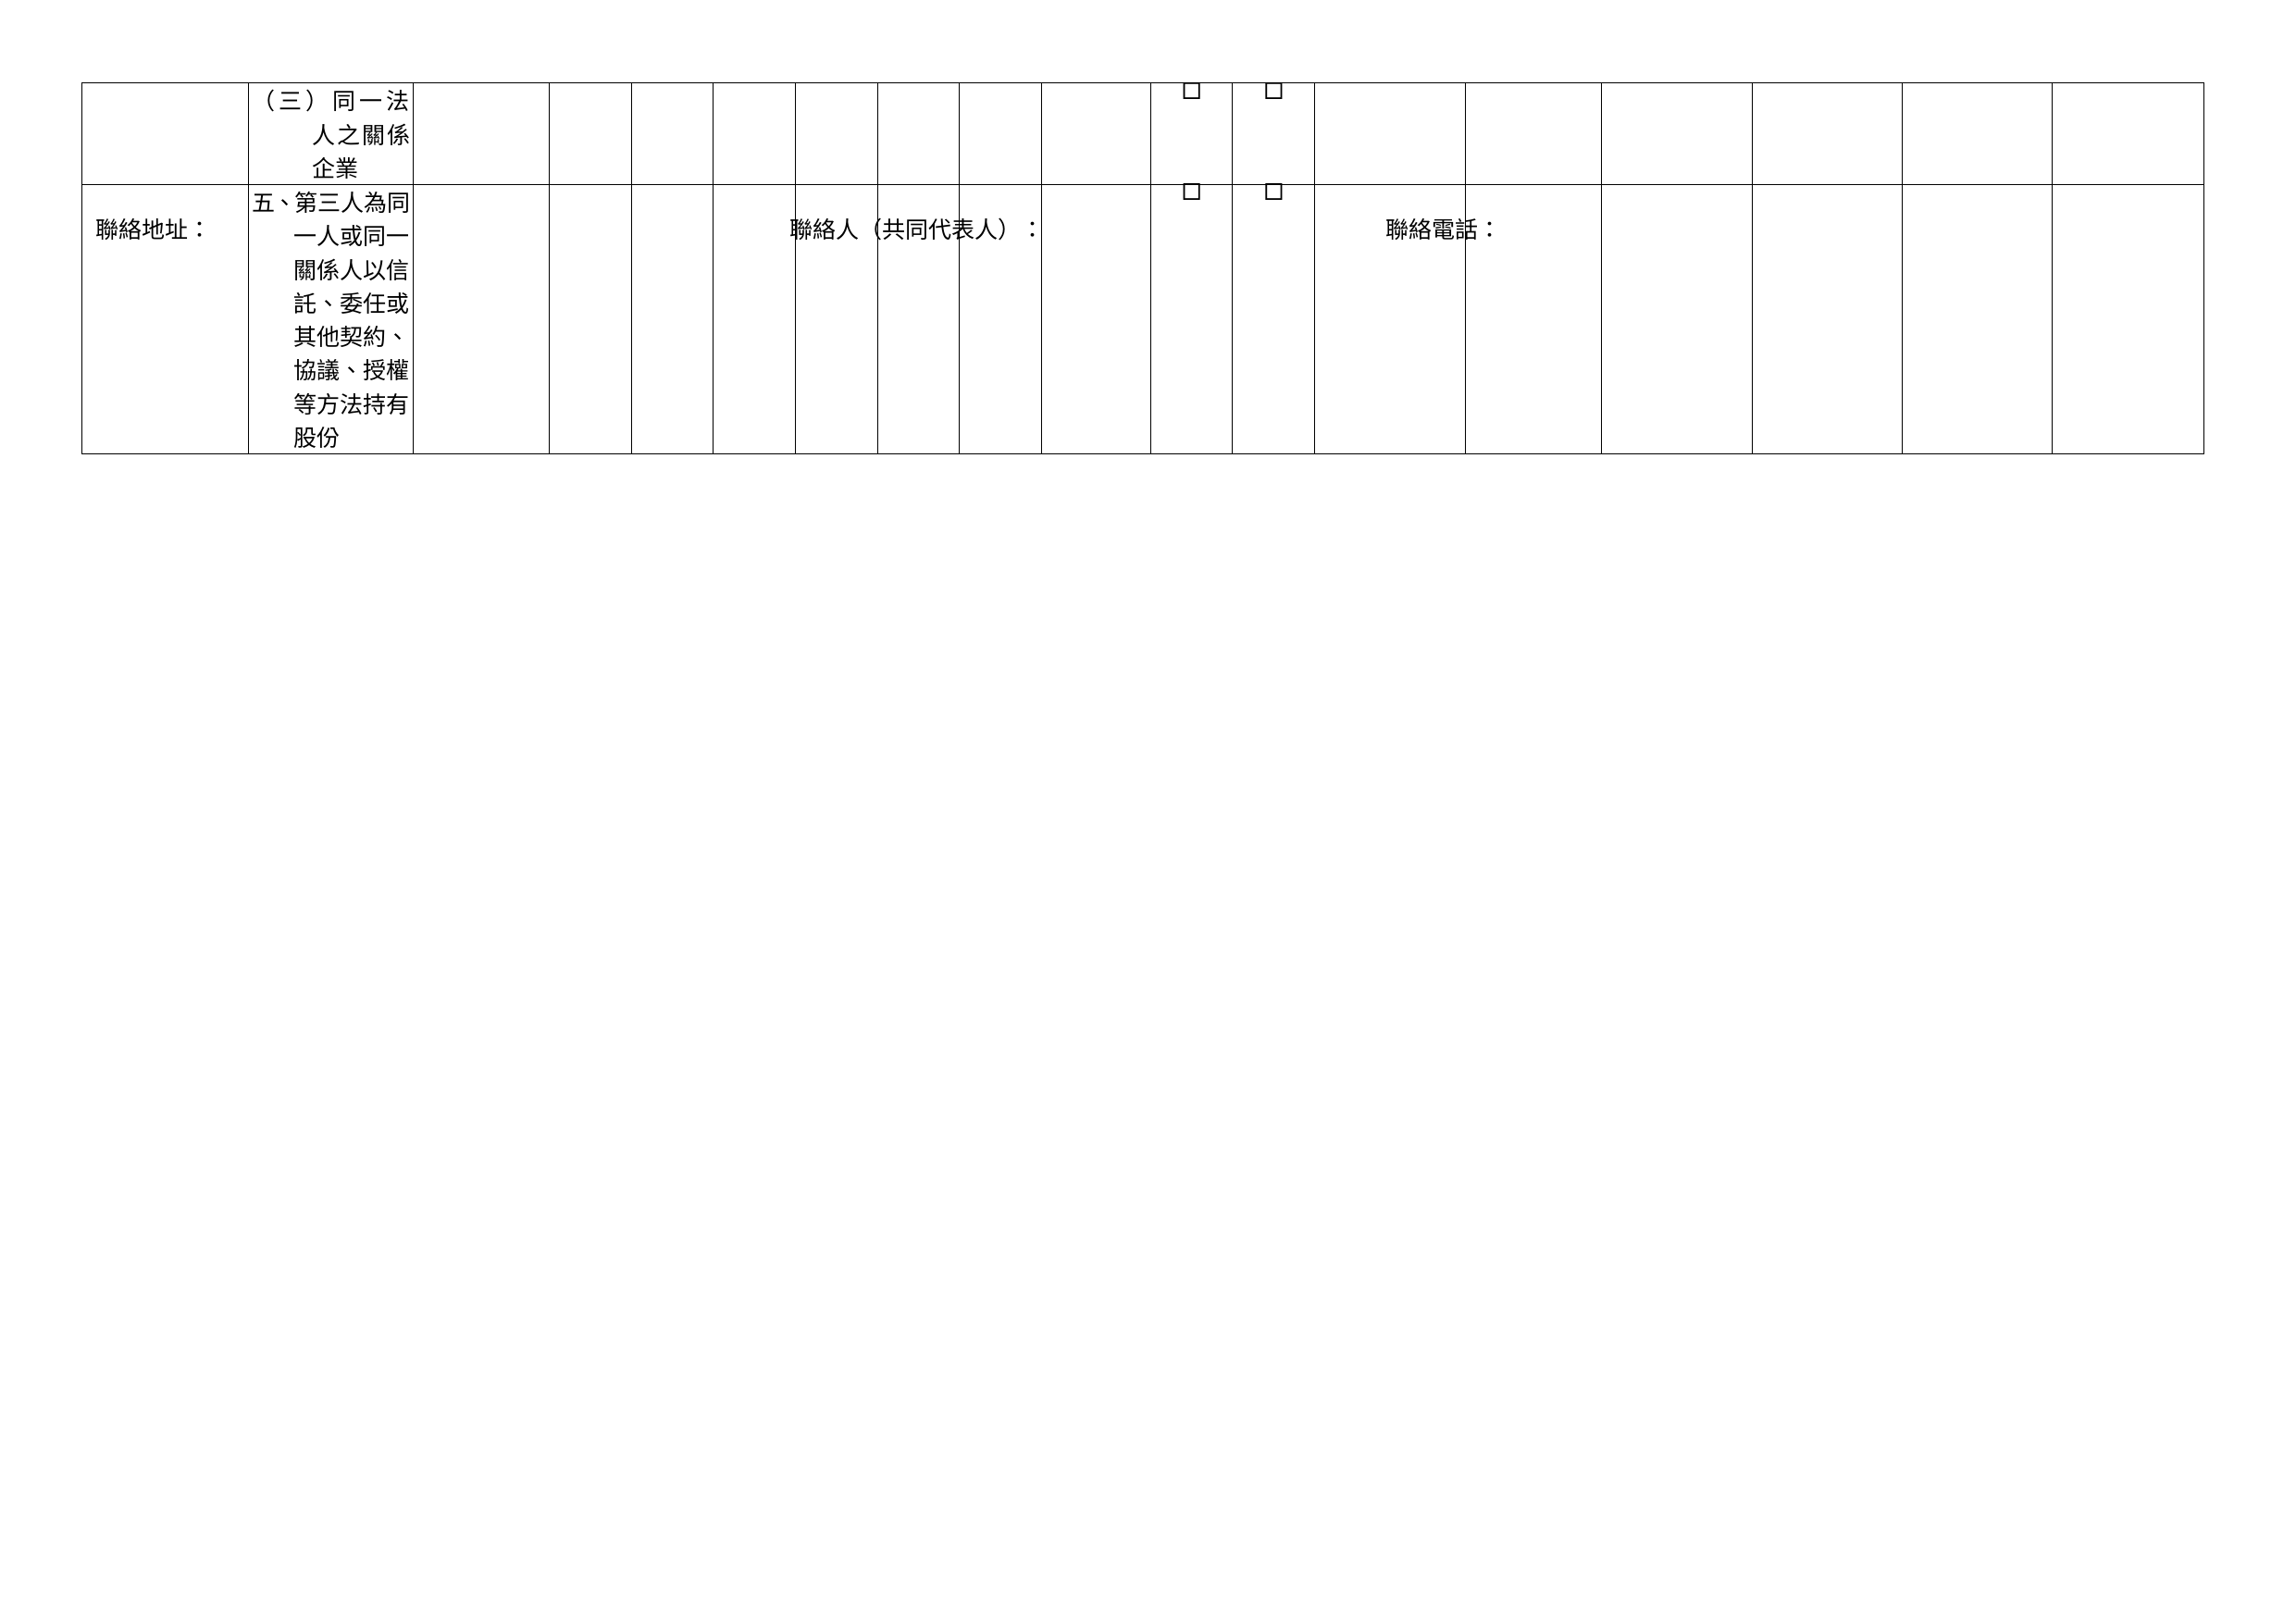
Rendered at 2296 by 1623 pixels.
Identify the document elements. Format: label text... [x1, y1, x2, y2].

table_cell 五、第三人為同一人或同一關係人以信託、委任或其他契約、協議、授權等方法持有股份 [249, 185, 413, 210]
text 聯絡地址： 聯絡人（共同代表人）： 聯絡電話： [414, 210, 549, 245]
table_cell [632, 83, 713, 183]
table_cell [1466, 83, 1601, 183]
table_cell [1753, 83, 1902, 183]
table_cell [1602, 185, 1752, 210]
table_cell  [1151, 185, 1232, 210]
text 聯絡地址： 聯絡人（共同代表人）： 聯絡電話： [2053, 210, 2197, 245]
table_cell [960, 185, 1041, 210]
table_cell [1233, 297, 1314, 452]
text 聯絡地址： 聯絡人（共同代表人）： 聯絡電話： [1151, 210, 1232, 245]
table_cell [82, 83, 248, 183]
table_cell [1903, 297, 2052, 452]
table_cell [1753, 297, 1902, 452]
table_cell [414, 83, 549, 183]
table_cell [960, 297, 1041, 452]
table_cell 五、第三人為同一人或同一關係人以信託、委任或其他契約、協議、授權等方法持有股份 [249, 297, 413, 452]
table_cell [1042, 185, 1150, 210]
table_cell [796, 83, 877, 183]
text 聯絡地址： 聯絡人（共同代表人）： 聯絡電話： [249, 210, 413, 245]
table_cell [1602, 83, 1752, 183]
table_cell  [1233, 185, 1314, 210]
table_cell [1903, 185, 2052, 210]
table_cell [1602, 297, 1752, 452]
table_cell [1466, 185, 1601, 210]
table_cell [796, 297, 877, 452]
table_cell [550, 297, 631, 452]
table_cell [632, 185, 713, 210]
table_cell [878, 297, 959, 452]
table_cell [1753, 185, 1902, 210]
table_cell [414, 185, 549, 210]
table_cell [796, 185, 877, 210]
text 聯絡地址： 聯絡人（共同代表人）： 聯絡電話： [550, 210, 631, 245]
table_cell [632, 297, 713, 452]
table_cell [960, 83, 1041, 183]
table_cell [714, 83, 795, 183]
text 聯絡地址： 聯絡人（共同代表人）： 聯絡電話： [1315, 210, 1465, 245]
text 聯絡地址： 聯絡人（共同代表人）： 聯絡電話： [796, 210, 877, 245]
text 聯絡地址： 聯絡人（共同代表人）： 聯絡電話： [1233, 210, 1314, 245]
table_cell [550, 83, 631, 183]
text 聯絡地址： 聯絡人（共同代表人）： 聯絡電話： [1903, 210, 2052, 245]
text 聯絡地址： 聯絡人（共同代表人）： 聯絡電話： [878, 210, 959, 245]
table_cell [714, 185, 795, 210]
table_cell [1903, 83, 2052, 183]
text 聯絡地址： 聯絡人（共同代表人）： 聯絡電話： [1466, 210, 1601, 245]
table_cell  [1151, 83, 1232, 183]
table_cell [414, 297, 549, 452]
table_cell [1315, 185, 1465, 210]
table_cell [1151, 297, 1232, 452]
table_cell [82, 185, 248, 210]
table_cell [1042, 297, 1150, 452]
text 聯絡地址： 聯絡人（共同代表人）： 聯絡電話： [1753, 210, 1902, 245]
table_cell [2053, 185, 2203, 210]
table_cell [714, 297, 795, 452]
table_cell [878, 185, 959, 210]
text 聯絡地址： 聯絡人（共同代表人）： 聯絡電話： [632, 210, 713, 245]
table_cell [878, 83, 959, 183]
table_cell [82, 297, 248, 452]
table_cell [2053, 297, 2203, 452]
table_cell [1315, 297, 1465, 452]
text 聯絡地址： 聯絡人（共同代表人）： 聯絡電話： [960, 210, 1041, 245]
text 聯絡地址： 聯絡人（共同代表人）： 聯絡電話： [95, 210, 248, 245]
table_cell [1315, 83, 1465, 183]
table_cell  [1233, 83, 1314, 183]
table_cell （三）同一法人之關係企業 [249, 83, 413, 183]
table_cell [2053, 83, 2203, 183]
table_cell [550, 185, 631, 210]
table_cell [1042, 83, 1150, 183]
text 聯絡地址： 聯絡人（共同代表人）： 聯絡電話： [1042, 210, 1150, 245]
text 聯絡地址： 聯絡人（共同代表人）： 聯絡電話： [714, 210, 795, 245]
text 聯絡地址： 聯絡人（共同代表人）： 聯絡電話： [1602, 210, 1752, 245]
table_cell [1466, 297, 1601, 452]
